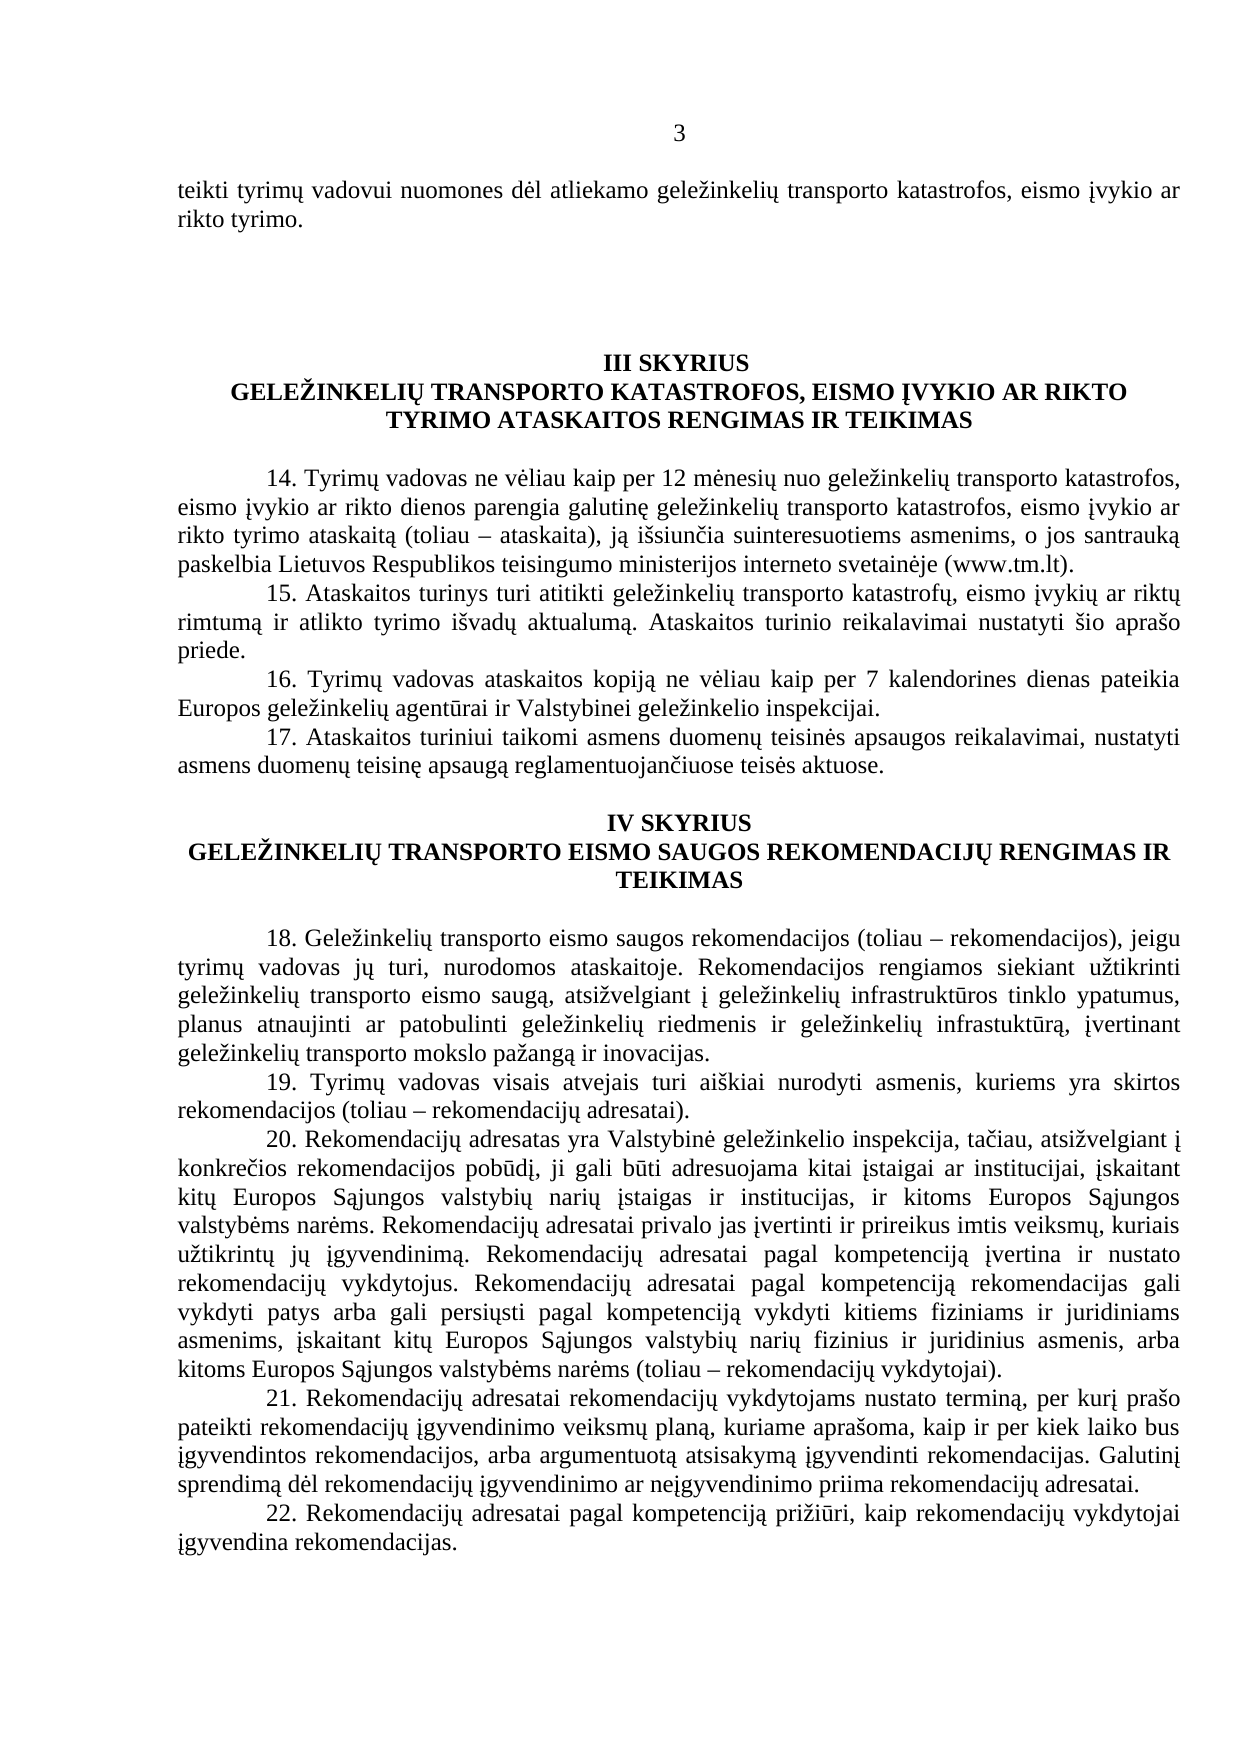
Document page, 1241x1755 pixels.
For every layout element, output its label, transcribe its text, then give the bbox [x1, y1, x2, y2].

text 14. Tyrimų vadovas ne vėliau kaip per 12 mėnesių nuo geležinkelių transporto katastrofos, eismo įvykio ar rikto dienos parengia galutinę geležinkelių transporto katastrofos, eismo įvykio ar rikto tyrimo ataskaitą (toliau – ataskaita), ją išsiunčia suinteresuotiems asmenims, o jos santrauką paskelbia Lietuvos Respublikos teisingumo ministerijos interneto svetainėje (www.tm.lt). [177, 463, 1181, 578]
text 17. Ataskaitos turiniui taikomi asmens duomenų teisinės apsaugos reikalavimai, nustatyti asmens duomenų teisinę apsaugą reglamentuojančiuose teisės aktuose. [177, 722, 1181, 779]
text 19. Tyrimų vadovas visais atvejais turi aiškiai nurodyti asmenis, kuriems yra skirtos rekomendacijos (toliau – rekomendacijų adresatai). [177, 1067, 1181, 1124]
text 15. Ataskaitos turinys turi atitikti geležinkelių transporto katastrofų, eismo įvykių ar riktų rimtumą ir atlikto tyrimo išvadų aktualumą. Ataskaitos turinio reikalavimai nustatyti šio aprašo priede. [177, 578, 1181, 664]
text GELEŽINKELIŲ TRANSPORTO EISMO SAUGOS REKOMENDACIJŲ RENGIMAS IR TEIKIMAS [177, 837, 1181, 894]
text teikti tyrimų vadovui nuomones dėl atliekamo geležinkelių transporto katastrofos, eismo įvykio ar rikto tyrimo. [177, 176, 1181, 233]
text 22. Rekomendacijų adresatai pagal kompetenciją prižiūri, kaip rekomendacijų vykdytojai įgyvendina rekomendacijas. [177, 1498, 1181, 1556]
text 18. Geležinkelių transporto eismo saugos rekomendacijos (toliau – rekomendacijos), jeigu tyrimų vadovas jų turi, nurodomos ataskaitoje. Rekomendacijos rengiamos siekiant užtikrinti geležinkelių transporto eismo saugą, atsižvelgiant į geležinkelių infrastruktūros tinklo ypatumus, planus atnaujinti ar patobulinti geležinkelių riedmenis ir geležinkelių infrastuktūrą, įvertinant geležinkelių transporto mokslo pažangą ir inovacijas. [177, 923, 1181, 1067]
text 21. Rekomendacijų adresatai rekomendacijų vykdytojams nustato terminą, per kurį prašo pateikti rekomendacijų įgyvendinimo veiksmų planą, kuriame aprašoma, kaip ir per kiek laiko bus įgyvendintos rekomendacijos, arba argumentuotą atsisakymą įgyvendinti rekomendacijas. Galutinį sprendimą dėl rekomendacijų įgyvendinimo ar neįgyvendinimo priima rekomendacijų adresatai. [177, 1383, 1181, 1498]
text 16. Tyrimų vadovas ataskaitos kopiją ne vėliau kaip per 7 kalendorines dienas pateikia Europos geležinkelių agentūrai ir Valstybinei geležinkelio inspekcijai. [177, 664, 1181, 722]
text III SKYRIUS [177, 348, 1181, 377]
text IV SKYRIUS [177, 808, 1181, 837]
text 20. Rekomendacijų adresatas yra Valstybinė geležinkelio inspekcija, tačiau, atsižvelgiant į konkrečios rekomendacijos pobūdį, ji gali būti adresuojama kitai įstaigai ar institucijai, įskaitant kitų Europos Sąjungos valstybių narių įstaigas ir institucijas, ir kitoms Europos Sąjungos valstybėms narėms. Rekomendacijų adresatai privalo jas įvertinti ir prireikus imtis veiksmų, kuriais užtikrintų jų įgyvendinimą. Rekomendacijų adresatai pagal kompetenciją įvertina ir nustato rekomendacijų vykdytojus. Rekomendacijų adresatai pagal kompetenciją rekomendacijas gali vykdyti patys arba gali persiųsti pagal kompetenciją vykdyti kitiems fiziniams ir juridiniams asmenims, įskaitant kitų Europos Sąjungos valstybių narių fizinius ir juridinius asmenis, arba kitoms Europos Sąjungos valstybėms narėms (toliau – rekomendacijų vykdytojai). [177, 1124, 1181, 1383]
text GELEŽINKELIŲ TRANSPORTO KATASTROFOS, EISMO ĮVYKIO AR RIKTO TYRIMO ATASKAITOS RENGIMAS IR TEIKIMAS [177, 377, 1181, 434]
